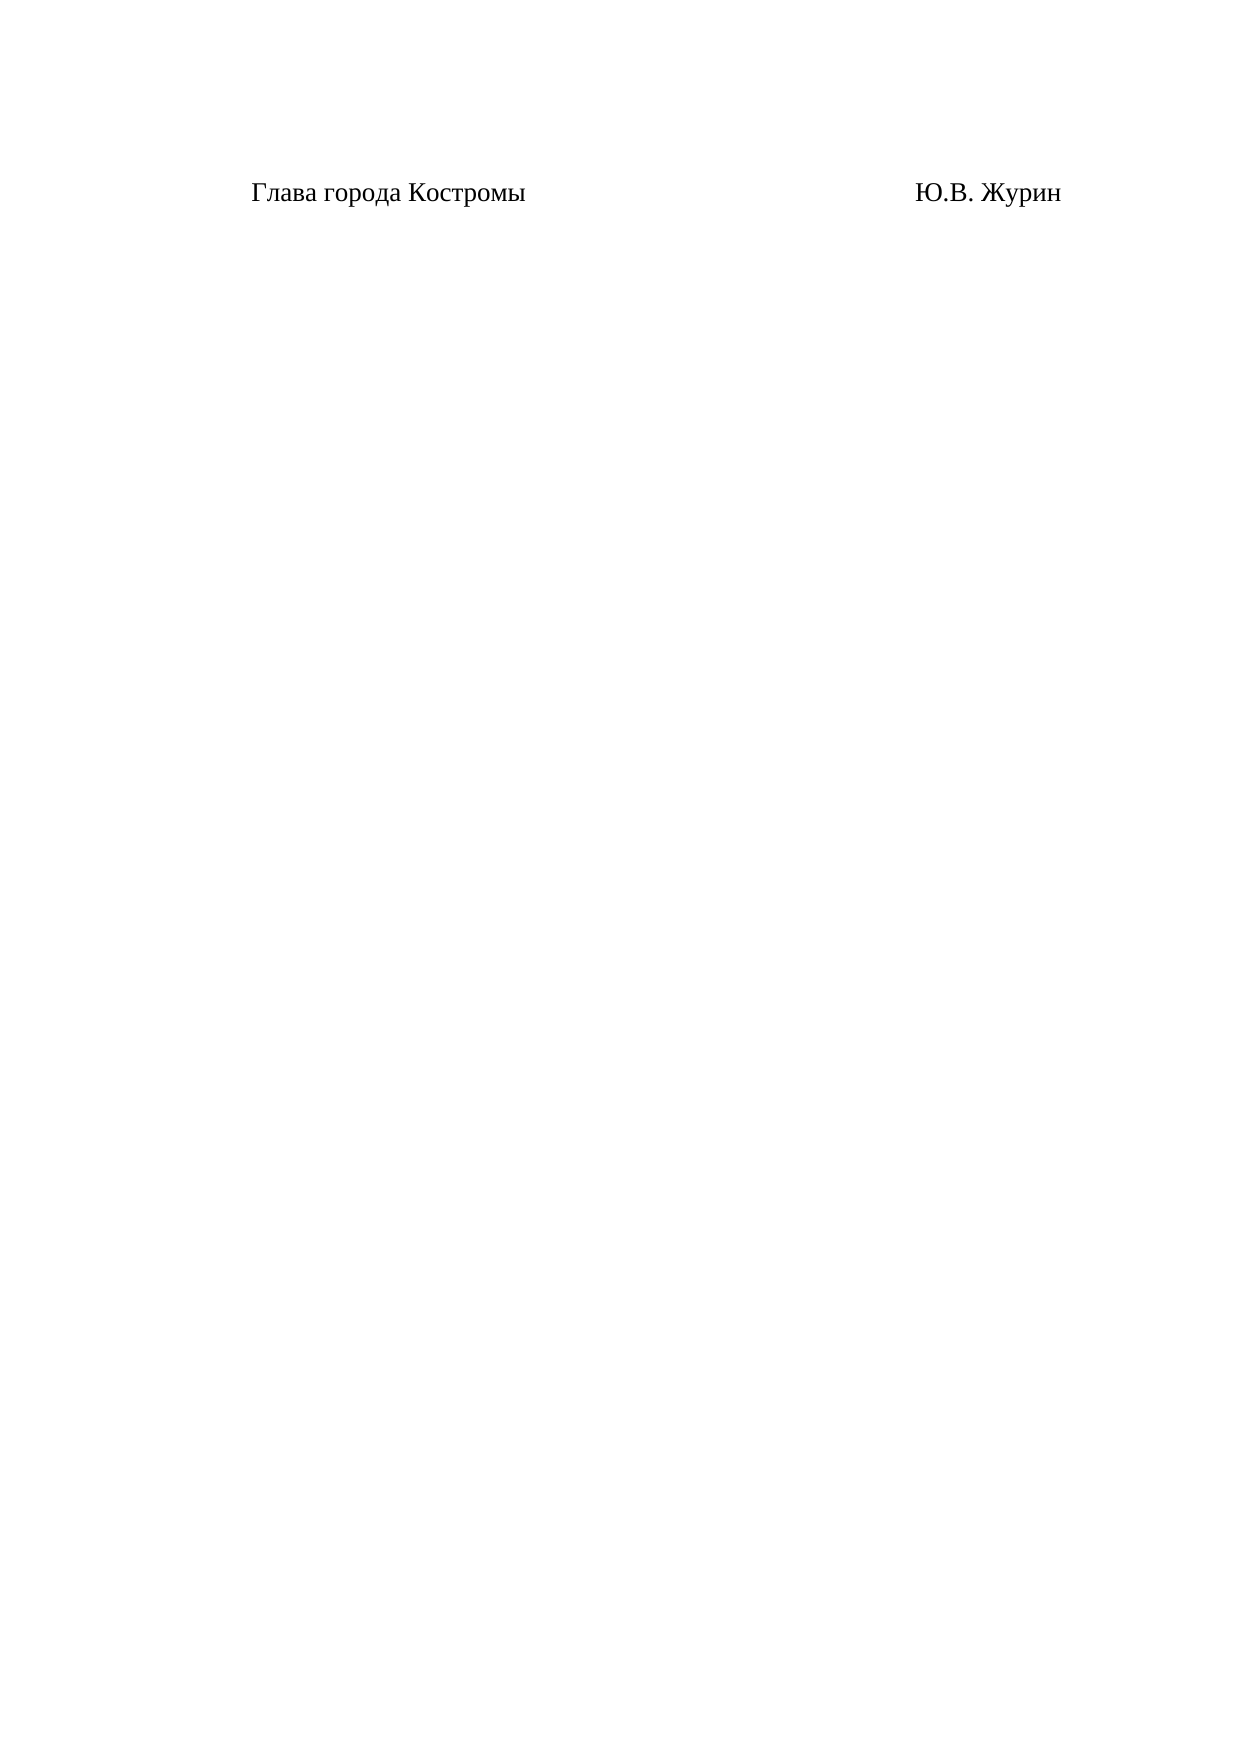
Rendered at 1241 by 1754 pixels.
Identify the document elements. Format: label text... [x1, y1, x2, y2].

text Глава города Костромы Ю.В. Журин [177, 176, 1134, 207]
